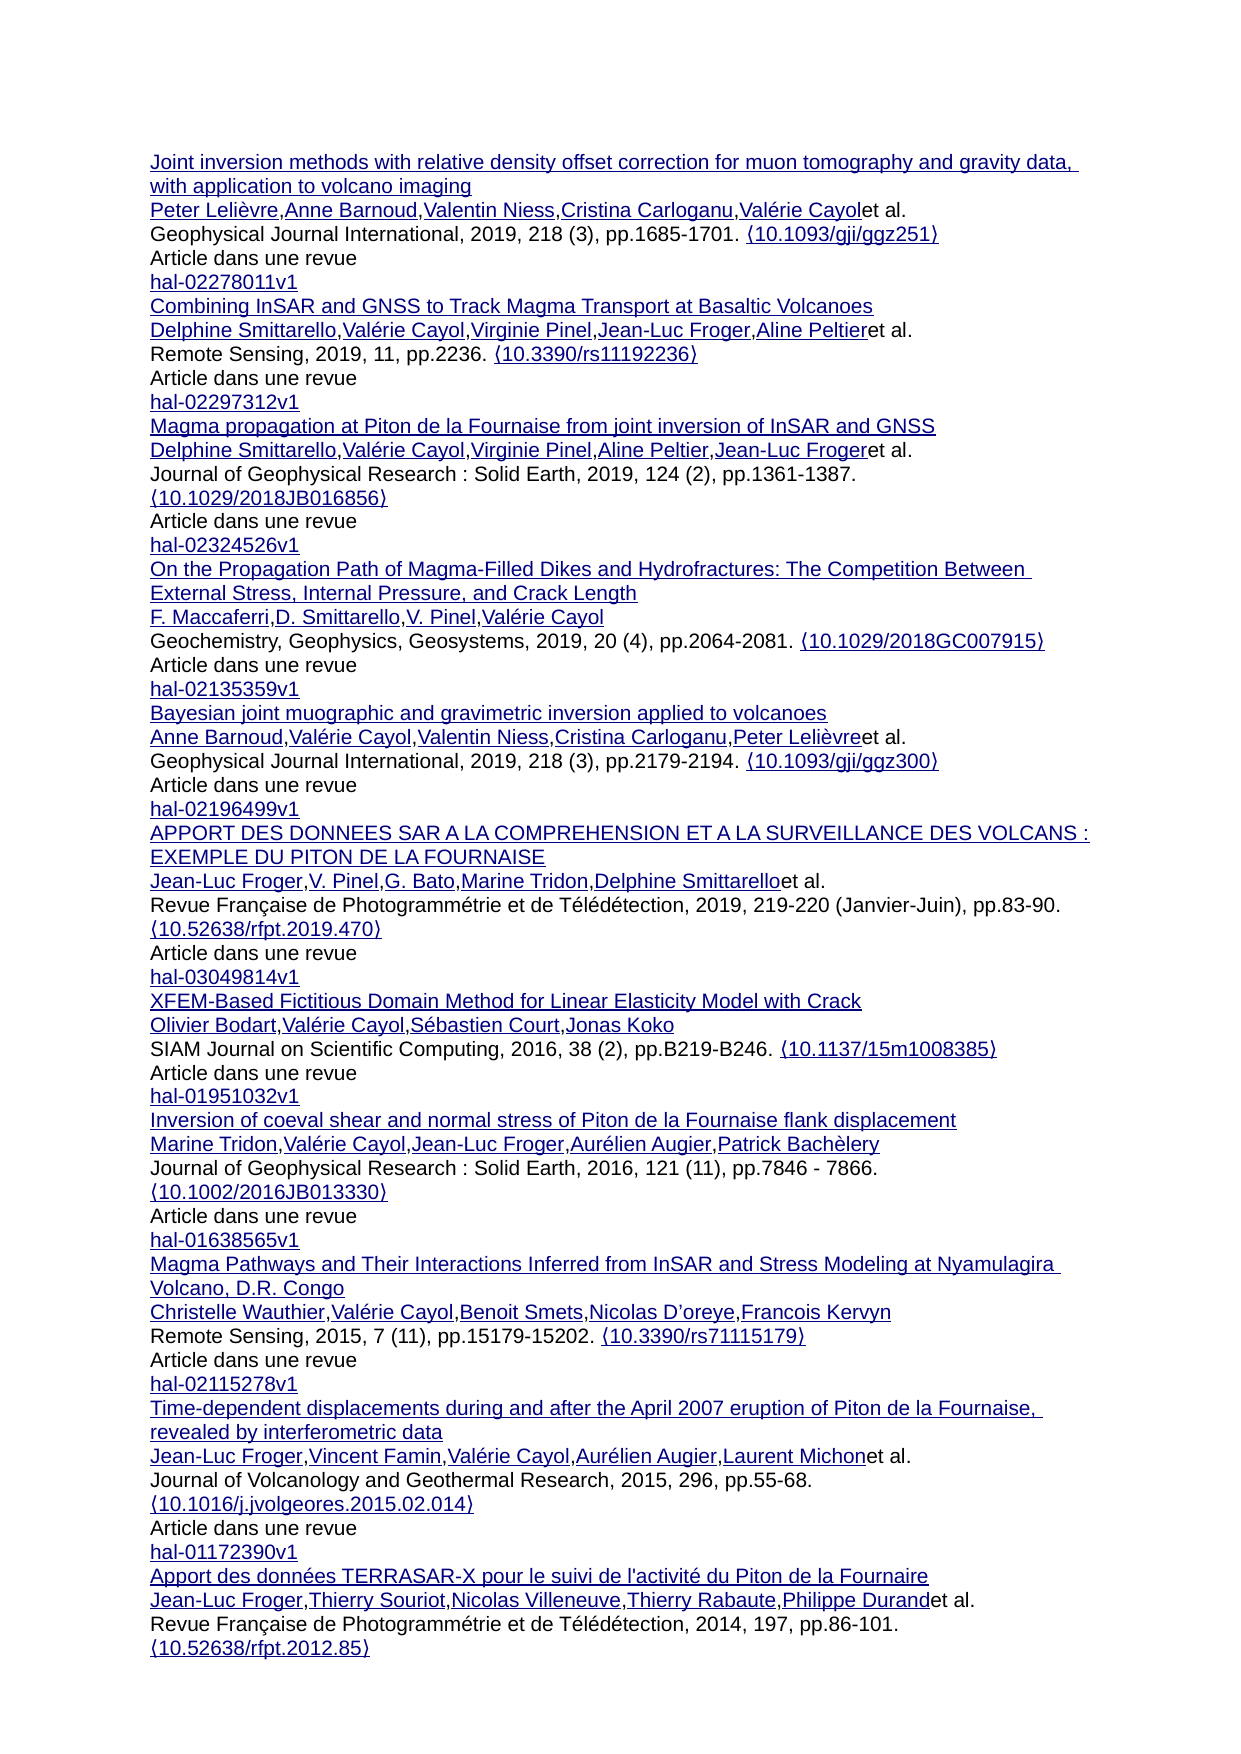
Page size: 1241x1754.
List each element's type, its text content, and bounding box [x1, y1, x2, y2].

table_cell Combining InSAR and GNSS to Track Magma Transport at Basaltic Volcanoes Delphine Smittarello,Valérie Cayol,Virginie Pinel,Jean-Luc Froger,Aline Peltieret al. Remote Sensing, 2019, 11, pp.2236. ⟨10.3390/rs11192236⟩ Article dans une revue hal-02297312v1 [150, 294, 1090, 413]
table_cell Inversion of coeval shear and normal stress of Piton de la Fournaise flank displacement Marine Tridon,Valérie Cayol,Jean-Luc Froger,Aurélien Augier,Patrick Bachèlery Journal of Geophysical Research : Solid Earth, 2016, 121 (11), pp.7846 - 7866. ⟨10.1002/2016JB013330⟩ Article dans une revue hal-01638565v1 [150, 1108, 1090, 1252]
table_cell Joint inversion methods with relative density offset correction for muon tomography and gravity data, with application to volcano imaging Peter Lelièvre,Anne Barnoud,Valentin Niess,Cristina Carloganu,Valérie Cayolet al. Geophysical Journal International, 2019, 218 (3), pp.1685-1701. ⟨10.1093/gji/ggz251⟩ Article dans une revue hal-02278011v1 [150, 150, 1090, 294]
table_cell Bayesian joint muographic and gravimetric inversion applied to volcanoes Anne Barnoud,Valérie Cayol,Valentin Niess,Cristina Carloganu,Peter Lelièvreet al. Geophysical Journal International, 2019, 218 (3), pp.2179-2194. ⟨10.1093/gji/ggz300⟩ Article dans une revue hal-02196499v1 [150, 701, 1090, 821]
table_cell Magma Pathways and Their Interactions Inferred from InSAR and Stress Modeling at Nyamulagira Volcano, D.R. Congo Christelle Wauthier,Valérie Cayol,Benoit Smets,Nicolas D’oreye,Francois Kervyn Remote Sensing, 2015, 7 (11), pp.15179-15202. ⟨10.3390/rs71115179⟩ Article dans une revue hal-02115278v1 [150, 1252, 1090, 1396]
table_cell Time-dependent displacements during and after the April 2007 eruption of Piton de la Fournaise, revealed by interferometric data Jean-Luc Froger,Vincent Famin,Valérie Cayol,Aurélien Augier,Laurent Michonet al. Journal of Volcanology and Geothermal Research, 2015, 296, pp.55-68. ⟨10.1016/j.jvolgeores.2015.02.014⟩ Article dans une revue hal-01172390v1 [150, 1396, 1090, 1563]
table_cell EXEMPLE DU PITON DE LA FOURNAISE Jean-Luc Froger,V. Pinel,G. Bato,Marine Tridon,Delphine Smittarelloet al. Revue Française de Photogrammétrie et de Télédétection, 2019, 219-220 (Janvier-Juin), pp.83-90. ⟨10.52638/rfpt.2019.470⟩ Article dans une revue hal-03049814v1 [150, 843, 1090, 988]
table_cell On the Propagation Path of Magma‐Filled Dikes and Hydrofractures: The Competition Between External Stress, Internal Pressure, and Crack Length F. Maccaferri,D. Smittarello,V. Pinel,Valérie Cayol Geochemistry, Geophysics, Geosystems, 2019, 20 (4), pp.2064-2081. ⟨10.1029/2018GC007915⟩ Article dans une revue hal-02135359v1 [150, 557, 1090, 701]
table_cell Apport des données TERRASAR-X pour le suivi de l'activité du Piton de la Fournaire Jean-Luc Froger,Thierry Souriot,Nicolas Villeneuve,Thierry Rabaute,Philippe Durandet al. Revue Française de Photogrammétrie et de Télédétection, 2014, 197, pp.86-101. ⟨10.52638/rfpt.2012.85⟩ [150, 1564, 1090, 1659]
table_cell XFEM-Based Fictitious Domain Method for Linear Elasticity Model with Crack Olivier Bodart,Valérie Cayol,Sébastien Court,Jonas Koko SIAM Journal on Scientific Computing, 2016, 38 (2), pp.B219-B246. ⟨10.1137/15m1008385⟩ Article dans une revue hal-01951032v1 [150, 989, 1090, 1108]
table_cell Magma propagation at Piton de la Fournaise from joint inversion of InSAR and GNSS Delphine Smittarello,Valérie Cayol,Virginie Pinel,Aline Peltier,Jean-Luc Frogeret al. Journal of Geophysical Research : Solid Earth, 2019, 124 (2), pp.1361-1387. ⟨10.1029/2018JB016856⟩ Article dans une revue hal-02324526v1 [150, 414, 1090, 557]
table_cell APPORT DES DONNEES SAR A LA COMPREHENSION ET A LA SURVEILLANCE DES VOLCANS : [150, 821, 1090, 842]
